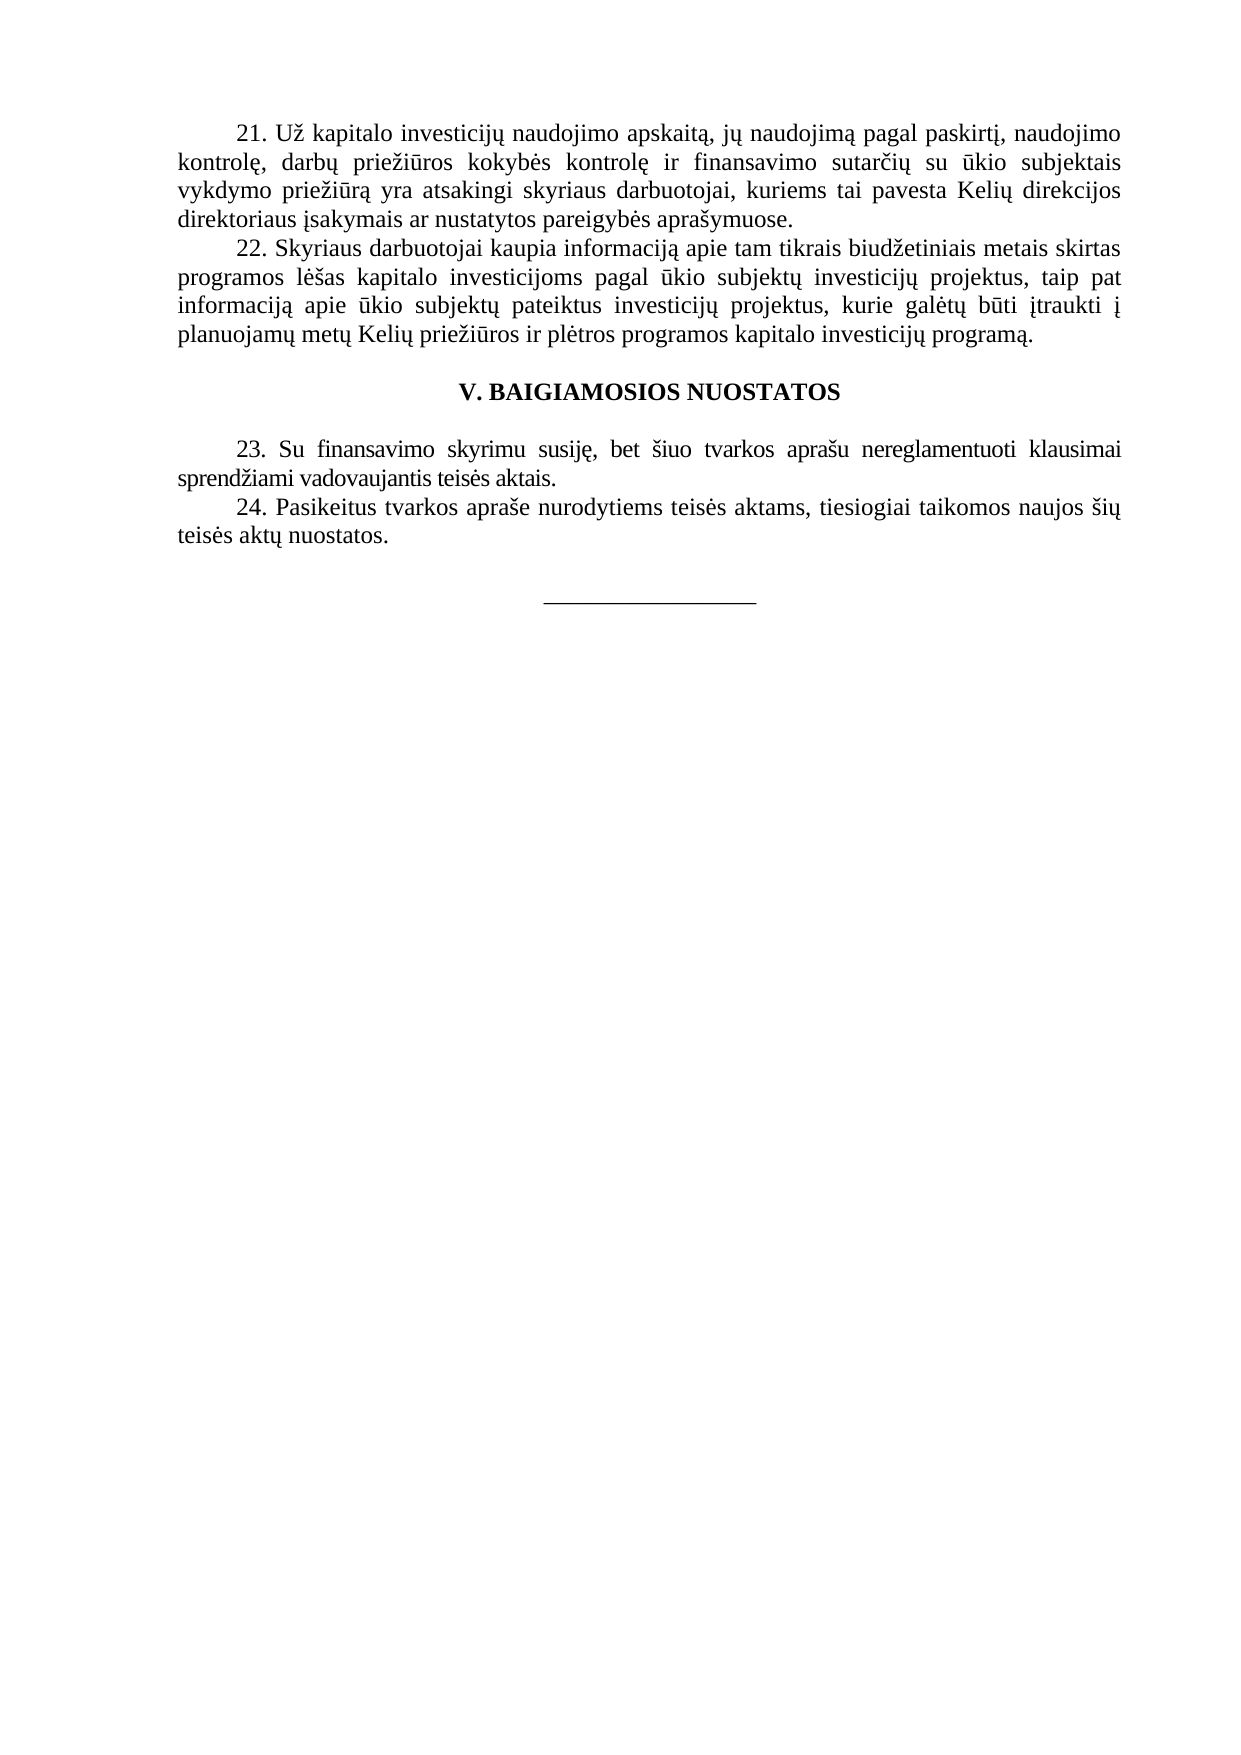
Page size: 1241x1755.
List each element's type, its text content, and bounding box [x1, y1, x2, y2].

text 24. Pasikeitus tvarkos apraše nurodytiems teisės aktams, tiesiogiai taikomos naujos šių teisės aktų nuostatos. [177, 492, 1122, 549]
text V. BAIGIAMOSIOS NUOSTATOS [177, 377, 1122, 406]
text _________________ [177, 578, 1122, 607]
text 23. Su finansavimo skyrimu susiję, bet šiuo tvarkos aprašu nereglamentuoti klausimai sprendžiami vadovaujantis teisės aktais. [177, 434, 1122, 492]
text 21. Už kapitalo investicijų naudojimo apskaitą, jų naudojimą pagal paskirtį, naudojimo kontrolę, darbų priežiūros kokybės kontrolę ir finansavimo sutarčių su ūkio subjektais vykdymo priežiūrą yra atsakingi skyriaus darbuotojai, kuriems tai pavesta Kelių direkcijos direktoriaus įsakymais ar nustatytos pareigybės aprašymuose. [177, 118, 1122, 233]
text 22. Skyriaus darbuotojai kaupia informaciją apie tam tikrais biudžetiniais metais skirtas programos lėšas kapitalo investicijoms pagal ūkio subjektų investicijų projektus, taip pat informaciją apie ūkio subjektų pateiktus investicijų projektus, kurie galėtų būti įtraukti į planuojamų metų Kelių priežiūros ir plėtros programos kapitalo investicijų programą. [177, 233, 1122, 348]
